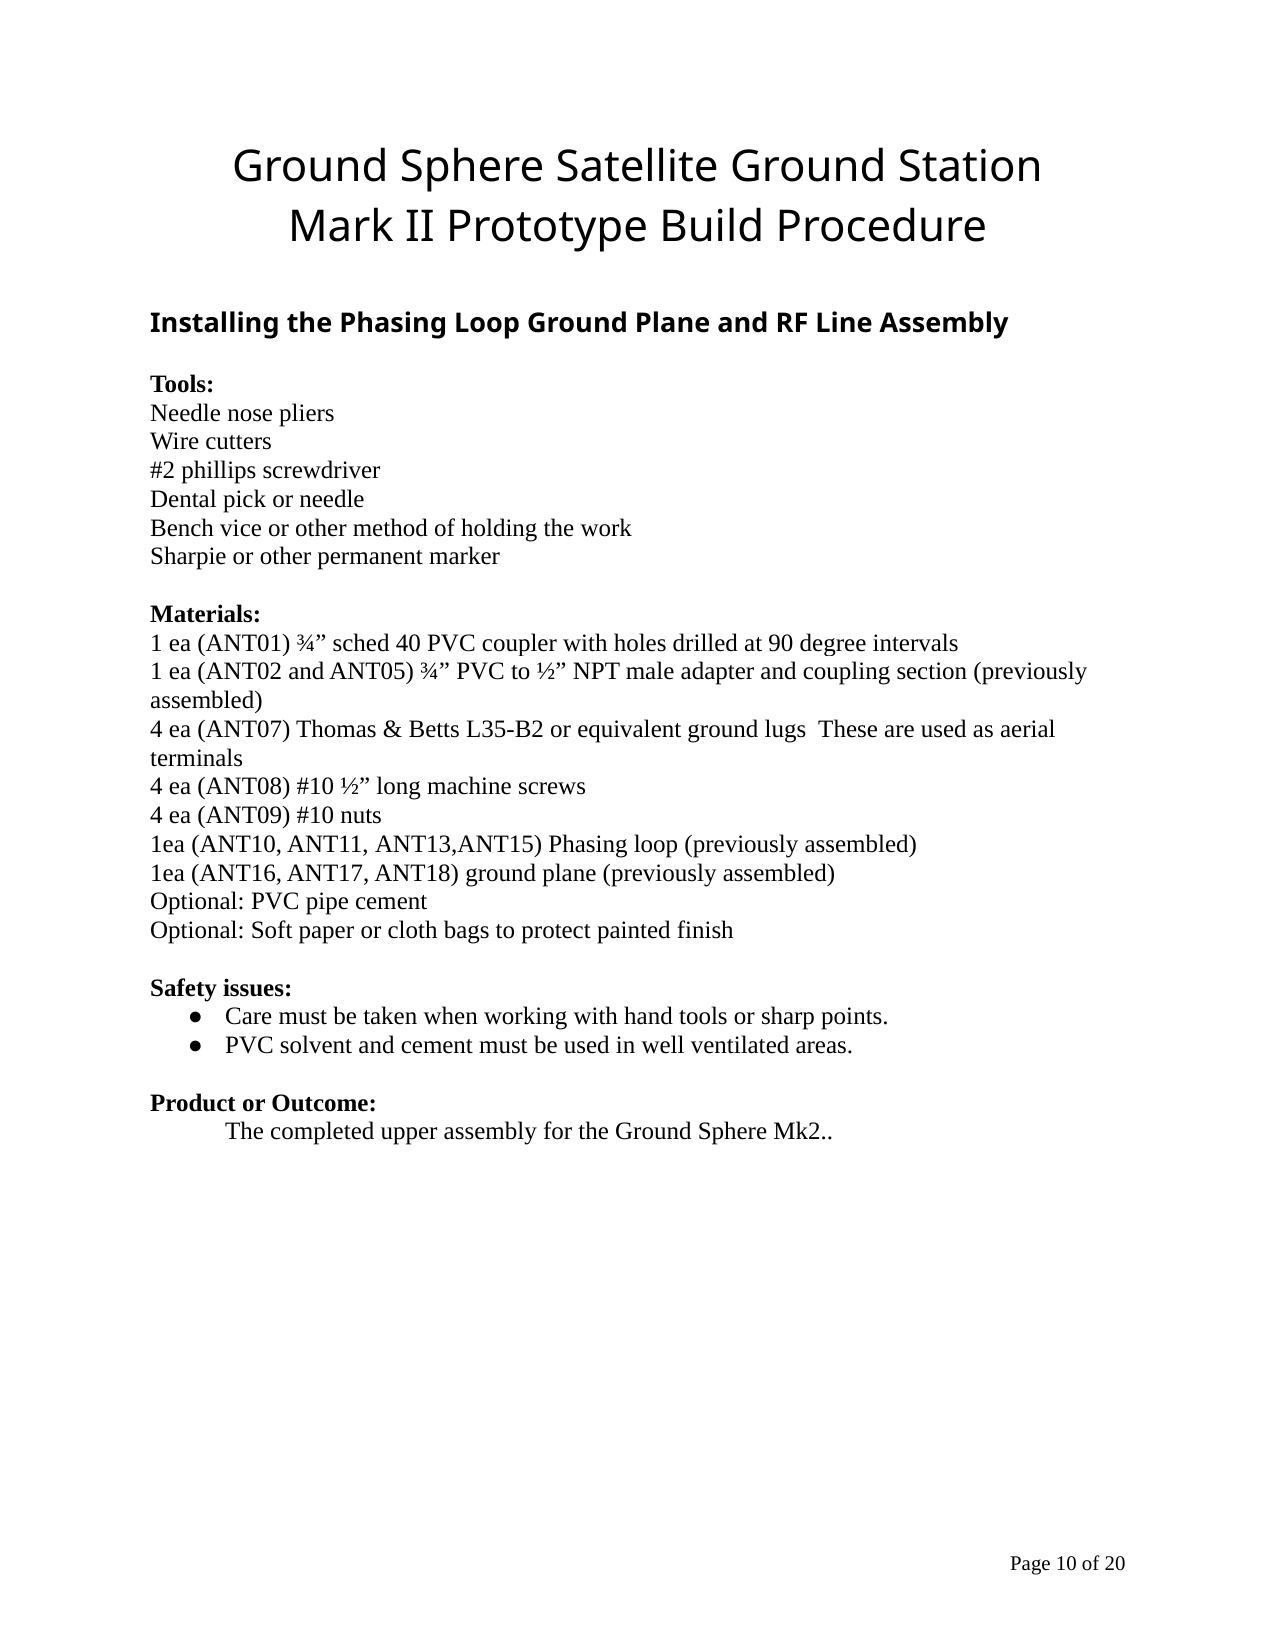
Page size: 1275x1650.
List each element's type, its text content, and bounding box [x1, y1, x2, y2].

text 1 ea (ANT02 and ANT05) ¾” PVC to ½” NPT male adapter and coupling section (previously assembled) [150, 656, 1125, 714]
text Optional: PVC pipe cement [150, 886, 1125, 915]
text Dental pick or needle [150, 484, 1125, 513]
text Sharpie or other permanent marker [150, 541, 1125, 570]
text #2 phillips screwdriver [150, 455, 1125, 484]
text The completed upper assembly for the Ground Sphere Mk2.. [150, 1116, 1125, 1145]
text Needle nose pliers [150, 398, 1125, 426]
text Product or Outcome: [150, 1088, 1125, 1116]
text Optional: Soft paper or cloth bags to protect painted finish [150, 915, 1125, 944]
subtitle Installing the Phasing Loop Ground Plane and RF Line Assembly [150, 303, 1125, 340]
list Care must be taken when working with hand tools or sharp points. [188, 1001, 1125, 1030]
text Bench vice or other method of holding the work [150, 513, 1125, 541]
list PVC solvent and cement must be used in well ventilated areas. [188, 1030, 1125, 1059]
text Safety issues: [150, 973, 1125, 1001]
text 4 ea (ANT08) #10 ½” long machine screws [150, 771, 1125, 800]
text 1 ea (ANT01) ¾” sched 40 PVC coupler with holes drilled at 90 degree intervals [150, 628, 1125, 656]
text Materials: [150, 599, 1125, 628]
text Wire cutters [150, 426, 1125, 455]
text Tools: [150, 369, 1125, 398]
text 1ea (ANT10, ANT11, ANT13,ANT15) Phasing loop (previously assembled) [150, 829, 1125, 858]
text 1ea (ANT16, ANT17, ANT18) ground plane (previously assembled) [150, 858, 1125, 886]
text 4 ea (ANT07) Thomas & Betts L35-B2 or equivalent ground lugs These are used as aerial terminals [150, 714, 1125, 771]
text 4 ea (ANT09) #10 nuts [150, 800, 1125, 829]
